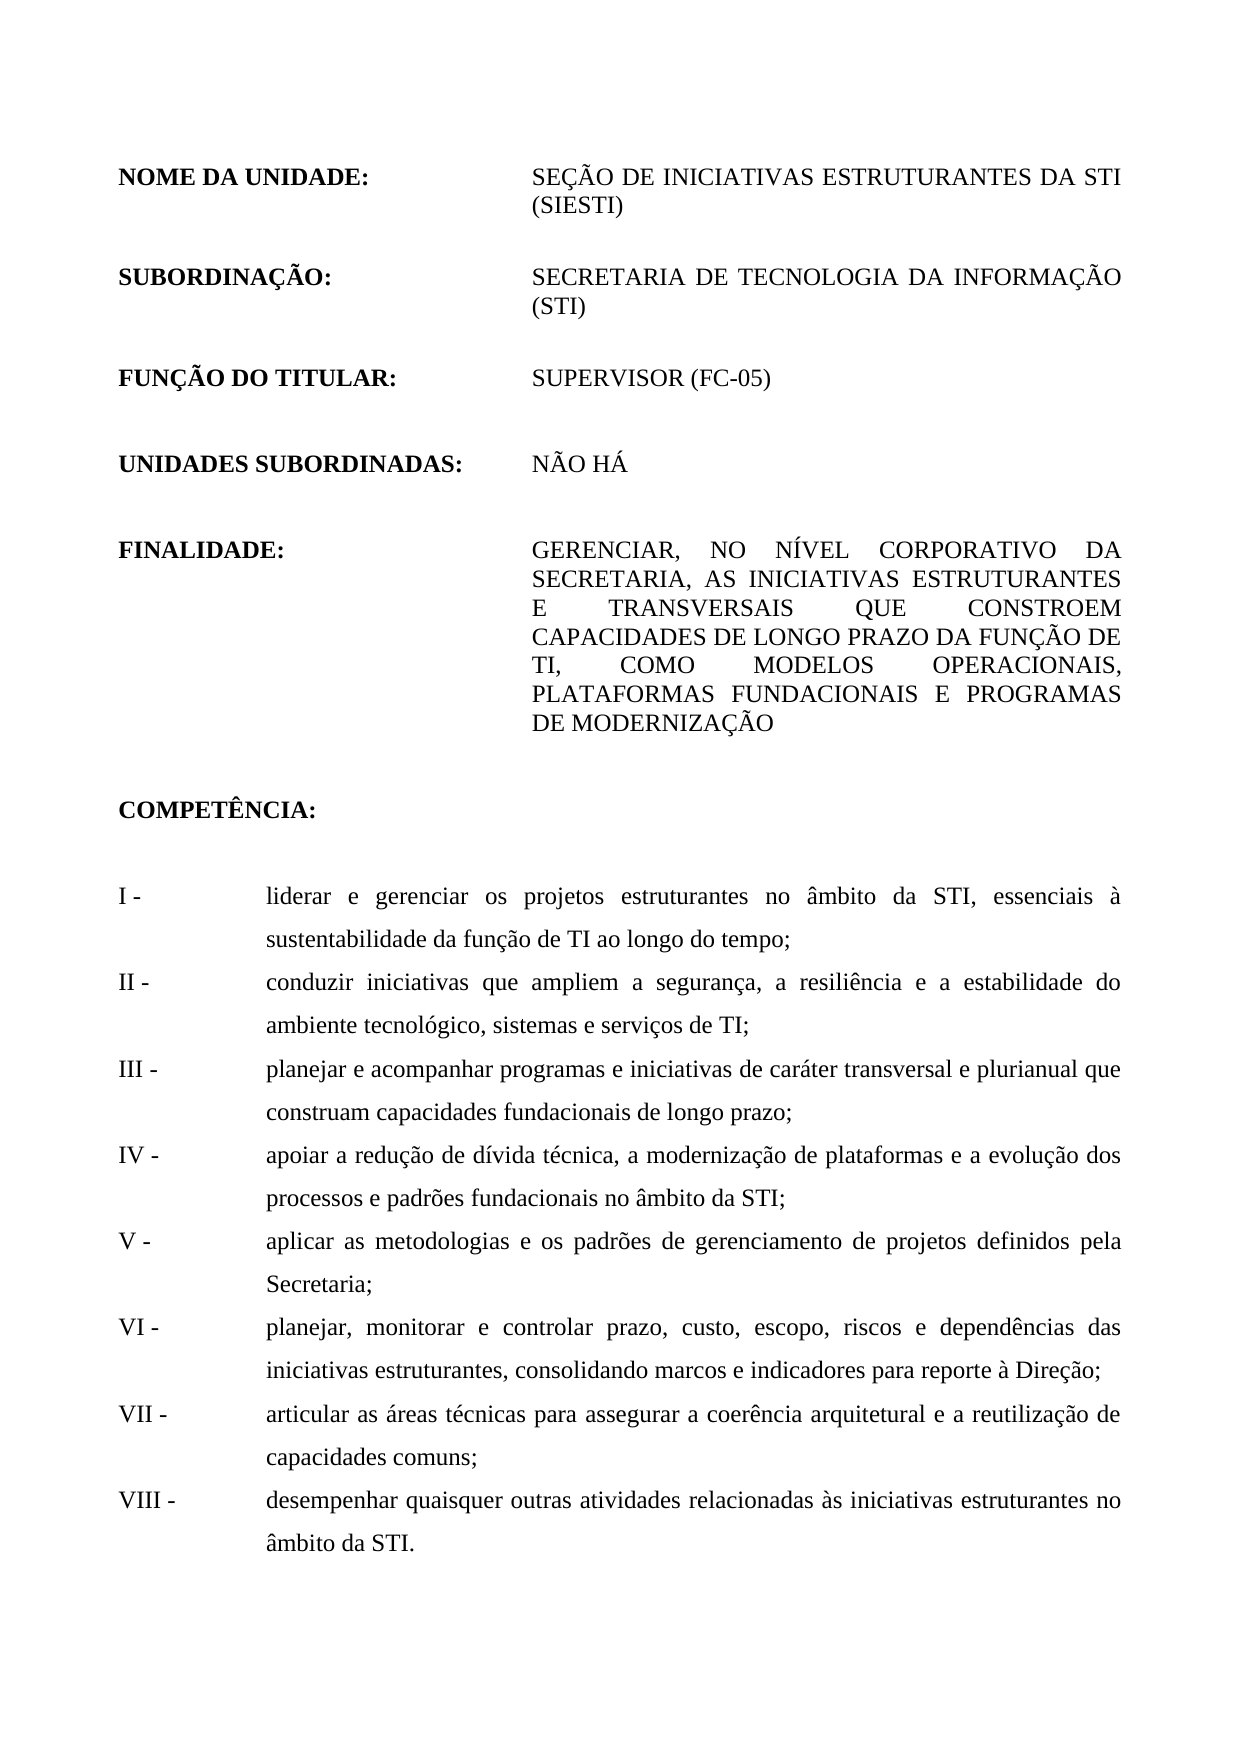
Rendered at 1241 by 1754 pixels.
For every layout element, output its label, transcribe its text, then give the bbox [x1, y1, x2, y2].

list apoiar a redução de dívida técnica, a modernização de plataformas e a evolução dos processos e padrões fundacionais no âmbito da STI; [118, 1140, 1122, 1212]
text NOME DA UNIDADE: SEÇÃO DE INICIATIVAS ESTRUTURANTES DA STI (SIESTI) [118, 162, 1122, 219]
list conduzir iniciativas que ampliem a segurança, a resiliência e a estabilidade do ambiente tecnológico, sistemas e serviços de TI; [118, 967, 1122, 1039]
text UNIDADES SUBORDINADAS: NÃO HÁ [118, 449, 1122, 478]
title COMPETÊNCIA: [118, 795, 1122, 824]
list liderar e gerenciar os projetos estruturantes no âmbito da STI, essenciais à sustentabilidade da função de TI ao longo do tempo; [118, 881, 1122, 953]
list planejar e acompanhar programas e iniciativas de caráter transversal e plurianual que construam capacidades fundacionais de longo prazo; [118, 1054, 1122, 1126]
list planejar, monitorar e controlar prazo, custo, escopo, riscos e dependências das iniciativas estruturantes, consolidando marcos e indicadores para reporte à Direção; [118, 1312, 1122, 1384]
list articular as áreas técnicas para assegurar a coerência arquitetural e a reutilização de capacidades comuns; [118, 1399, 1122, 1471]
list aplicar as metodologias e os padrões de gerenciamento de projetos definidos pela Secretaria; [118, 1226, 1122, 1298]
text SUBORDINAÇÃO: SECRETARIA DE TECNOLOGIA DA INFORMAÇÃO (STI) [118, 262, 1122, 320]
text FUNÇÃO DO TITULAR: SUPERVISOR (FC-05) [118, 363, 1122, 392]
list desempenhar quaisquer outras atividades relacionadas às iniciativas estruturantes no âmbito da STI. [118, 1485, 1122, 1557]
text FINALIDADE: GERENCIAR, NO NÍVEL CORPORATIVO DA SECRETARIA, AS INICIATIVAS ESTRUTURANTES E TRANSVERSAIS QUE CONSTROEM CAPACIDADES DE LONGO PRAZO DA FUNÇÃO DE TI, COMO MODELOS OPERACIONAIS, PLATAFORMAS FUNDACIONAIS E PROGRAMAS DE MODERNIZAÇÃO [118, 535, 1122, 737]
